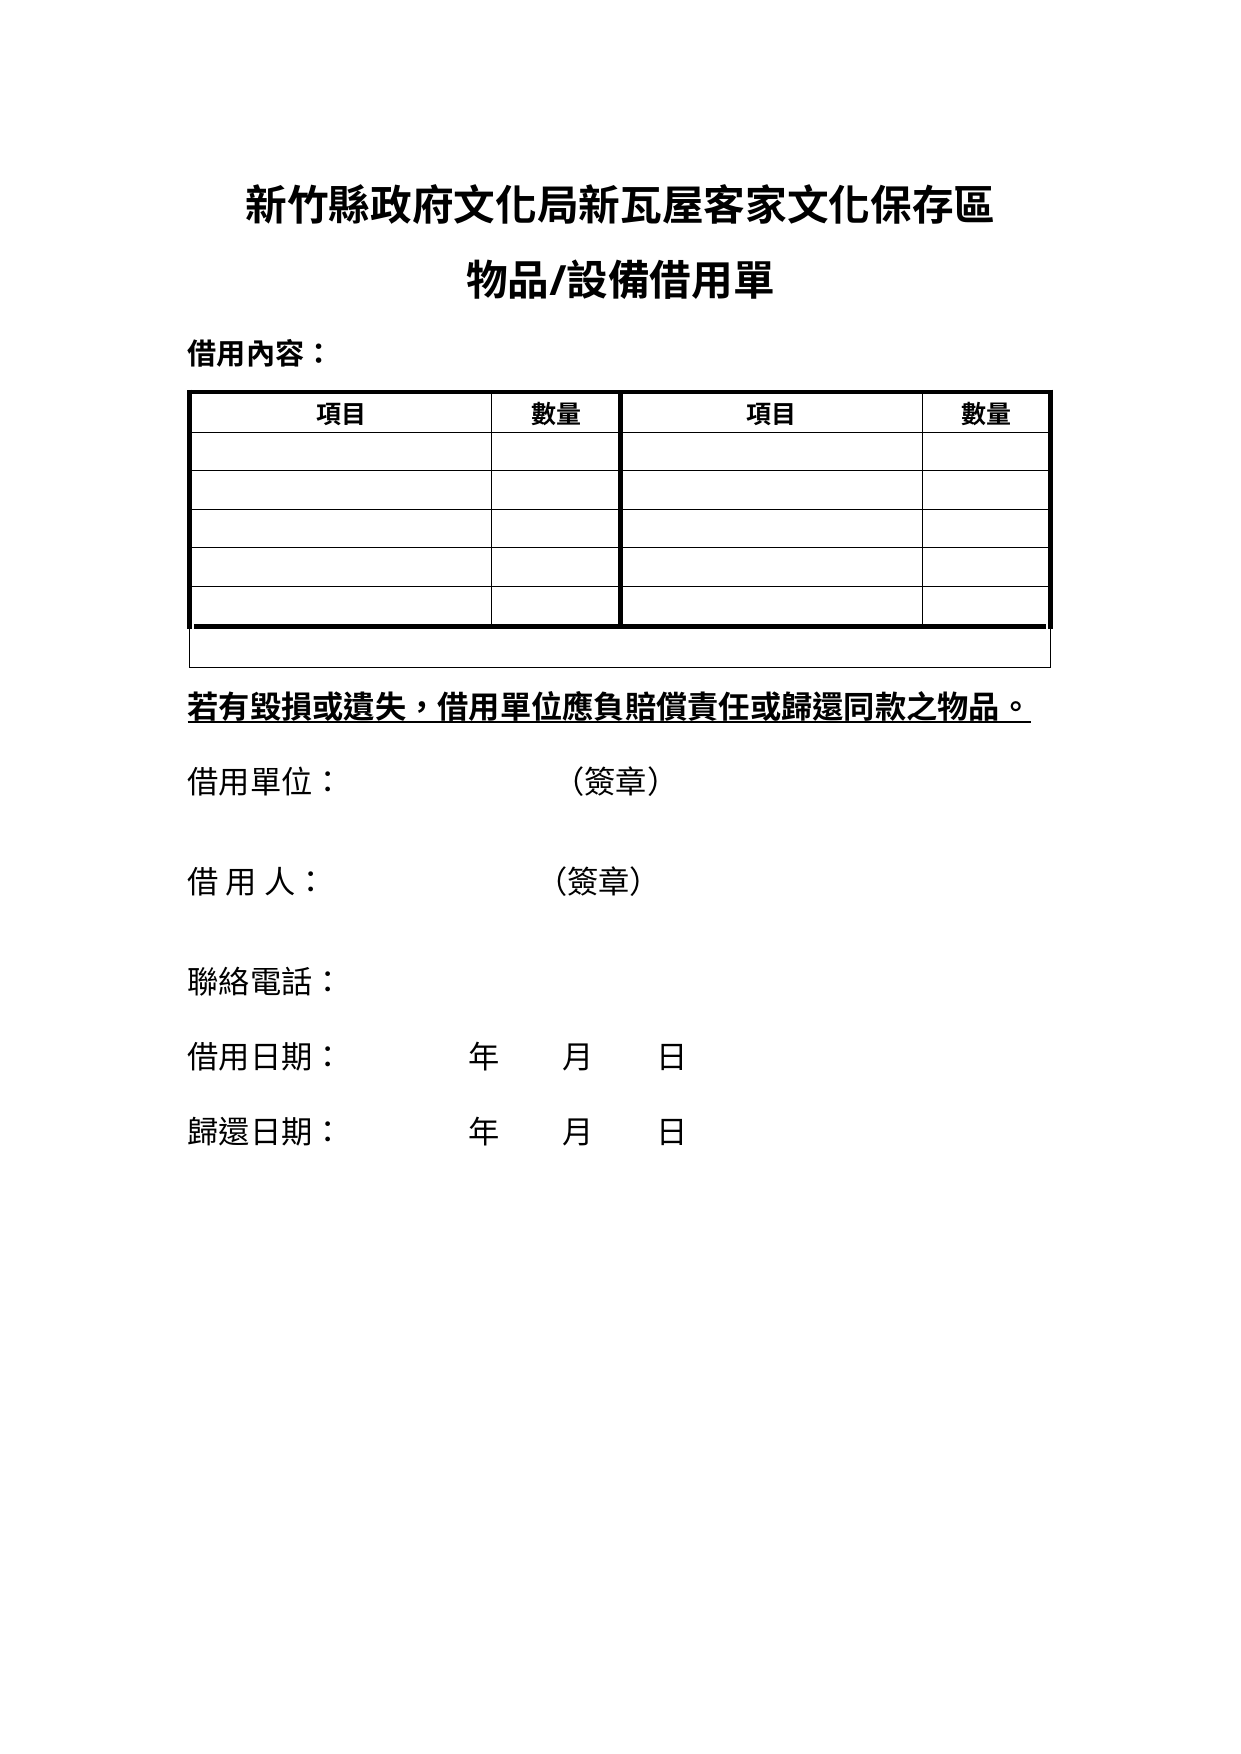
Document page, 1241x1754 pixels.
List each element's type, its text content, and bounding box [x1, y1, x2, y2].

table_cell [923, 471, 1048, 509]
table_header 項目 [623, 394, 922, 432]
table_cell [492, 510, 618, 547]
table_header 項目 [192, 394, 491, 432]
text 歸還日期： 年 月 日 [187, 1093, 1053, 1168]
table_cell [192, 471, 491, 509]
text 新竹縣政府文化局新瓦屋客家文化保存區 [187, 164, 1053, 239]
table_cell [192, 548, 491, 586]
table_cell [492, 548, 618, 586]
table_cell [923, 433, 1048, 470]
table_cell [492, 433, 618, 470]
table_cell [623, 548, 922, 586]
table_cell [623, 433, 922, 470]
table_cell [923, 548, 1048, 586]
table_cell [923, 510, 1048, 547]
table_cell [192, 433, 491, 470]
text 若有毀損或遺失，借用單位應負賠償責任或歸還同款之物品。 [187, 668, 1053, 743]
table_cell [923, 587, 1048, 624]
text 借用內容： [187, 314, 1053, 389]
text 借用日期： 年 月 日 [187, 1018, 1053, 1093]
text 聯絡電話： [187, 943, 1053, 1018]
table_cell [623, 510, 922, 547]
text 借用單位： （簽章） [187, 743, 1053, 818]
text 物品/設備借用單 [187, 239, 1053, 314]
table_cell [623, 587, 922, 624]
table_cell [492, 471, 618, 509]
table_header 數量 [492, 394, 618, 432]
table_header 數量 [923, 394, 1048, 432]
table_cell [492, 587, 618, 624]
table_cell [623, 471, 922, 509]
table_cell [192, 510, 491, 547]
table_cell [192, 587, 491, 624]
text 借 用 人： （簽章） [187, 843, 1053, 918]
table_cell [190, 624, 1050, 667]
